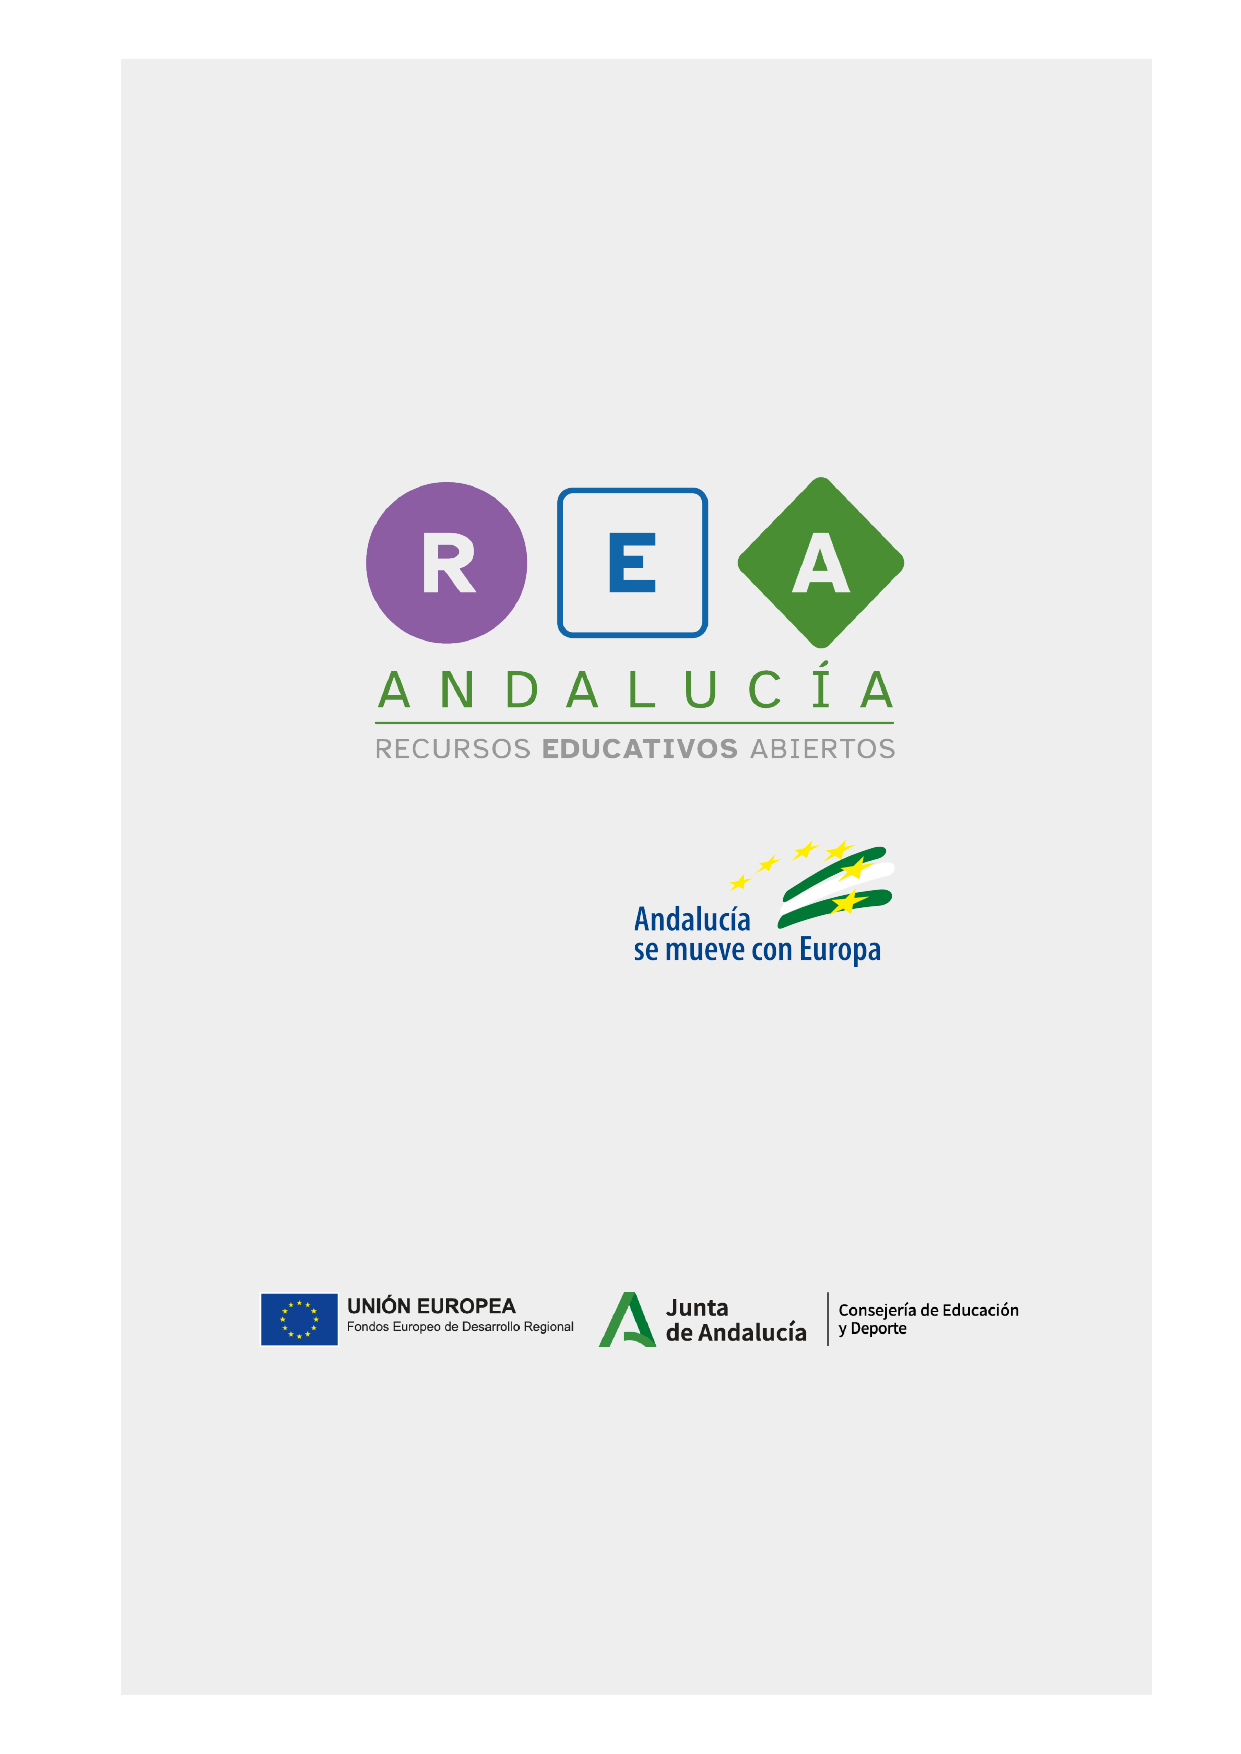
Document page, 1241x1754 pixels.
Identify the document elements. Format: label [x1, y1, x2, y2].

picture [341, 321, 932, 967]
picture [240, 1275, 1032, 1366]
